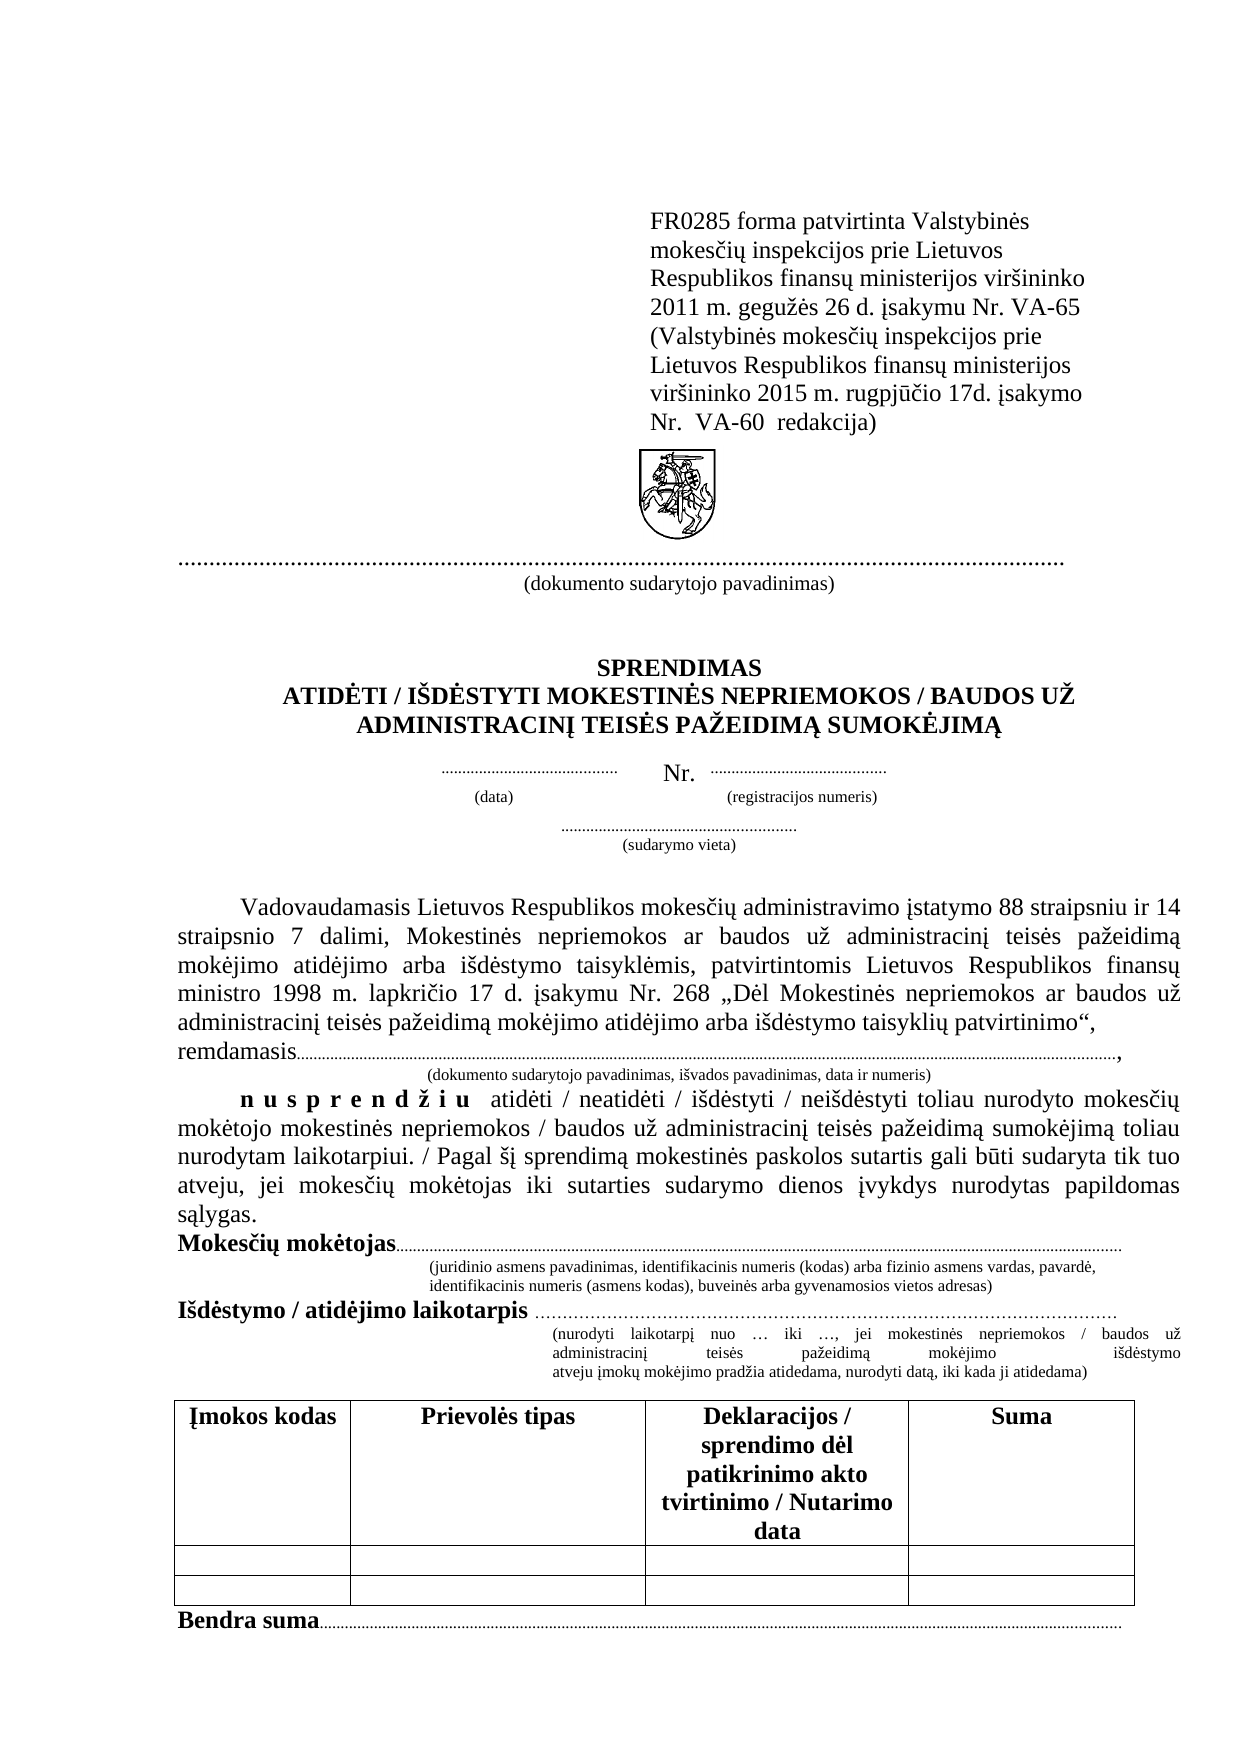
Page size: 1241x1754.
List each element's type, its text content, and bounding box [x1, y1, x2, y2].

table_header Prievolės tipas [351, 1401, 645, 1545]
table_header Deklaracijos / sprendimo dėl patikrinimo akto tvirtinimo / Nutarimo data [646, 1401, 908, 1545]
table_cell [175, 1576, 350, 1604]
text FR0285 forma patvirtinta Valstybinės [177, 206, 1181, 235]
table_header Nr. [648, 758, 710, 787]
text (Valstybinės mokesčių inspekcijos prie [177, 321, 1181, 350]
text Išdėstymo / atidėjimo laikotarpis …………………………………………………………………………………………… [177, 1295, 1181, 1323]
table_cell [646, 1576, 908, 1604]
text Vadovaudamasis Lietuvos Respublikos mokesčių administravimo įstatymo 88 straipsniu ir 14 straipsnio 7 dalimi, Mokestinės nepriemokos ar baudos už administracinį teisės pažeidimą mokėjimo atidėjimo arba išdėstymo taisyklėmis, patvirtintomis Lietuvos Respublikos finansų ministro 1998 m. lapkričio 17 d. įsakymu Nr. 268 „Dėl Mokestinės nepriemokos ar baudos už administracinį teisės pažeidimą mokėjimo atidėjimo arba išdėstymo taisyklių patvirtinimo“, [177, 892, 1181, 1036]
table_cell (registracijos numeris) [710, 787, 917, 816]
text identifikacinis numeris (asmens kodas), buveinės arba gyvenamosios vietos adresas) [177, 1276, 1181, 1295]
text (dokumento sudarytojo pavadinimas, išvados pavadinimas, data ir numeris) [177, 1065, 1181, 1084]
table_cell [909, 1546, 1134, 1575]
text (dokumento sudarytojo pavadinimas) [177, 571, 1181, 595]
text .............................................................................................................................................. [177, 542, 1181, 571]
text remdamasis , [177, 1036, 1181, 1065]
text SPRENDIMAS [177, 653, 1181, 681]
table_cell [175, 1546, 350, 1575]
table_header [710, 758, 917, 787]
text n u s p r e n d ž i u atidėti / neatidėti / išdėstyti / neišdėstyti toliau nurodyto mokesčių mokėtojo mokestinės nepriemokos / baudos už administracinį teisės pažeidimą sumokėjimą toliau nurodytam laikotarpiui. / Pagal šį sprendimą mokestinės paskolos sutartis gali būti sudaryta tik tuo atveju, jei mokesčių mokėtojas iki sutarties sudarymo dienos įvykdys nurodytas papildomas sąlygas. [177, 1084, 1181, 1228]
table_cell [646, 1546, 908, 1575]
text 2011 m. gegužės 26 d. įsakymu Nr. VA-65 [177, 292, 1181, 321]
text (nurodyti laikotarpį nuo … iki …, jei mokestinės nepriemokos / baudos už administracinį teisės pažeidimą mokėjimo išdėstymo atveju įmokų mokėjimo pradžia atidedama, nurodyti datą, iki kada ji atidedama) [552, 1323, 1181, 1381]
table_cell (sudarymo vieta) [441, 835, 917, 854]
text Respublikos finansų ministerijos viršininko [177, 263, 1181, 292]
table_cell (data) [441, 787, 648, 816]
table_header Įmokos kodas [175, 1401, 350, 1545]
text Nr. VA-60 redakcija) [177, 407, 1181, 436]
table_cell [909, 1576, 1134, 1604]
text Bendra suma [177, 1606, 1181, 1634]
table_cell [441, 816, 917, 835]
text Mokesčių mokėtojas [177, 1228, 1181, 1256]
text ATIDĖTI / IŠDĖSTYTI MOKESTINĖS NEPRIEMOKOS / BAUDOS UŽ ADMINISTRACINĮ TEISĖS PAŽEIDIMĄ SUMOKĖJIMĄ [177, 681, 1181, 739]
table_cell [351, 1576, 645, 1604]
table_cell [351, 1546, 645, 1575]
text mokesčių inspekcijos prie Lietuvos [177, 235, 1181, 263]
table_header Suma [909, 1401, 1134, 1545]
text (juridinio asmens pavadinimas, identifikacinis numeris (kodas) arba fizinio asmens vardas, pavardė, [177, 1256, 1181, 1276]
table_cell [648, 787, 710, 816]
text Lietuvos Respublikos finansų ministerijos [177, 350, 1181, 378]
text viršininko 2015 m. rugpjūčio 17d. įsakymo [177, 378, 1181, 407]
table_header [441, 758, 648, 787]
